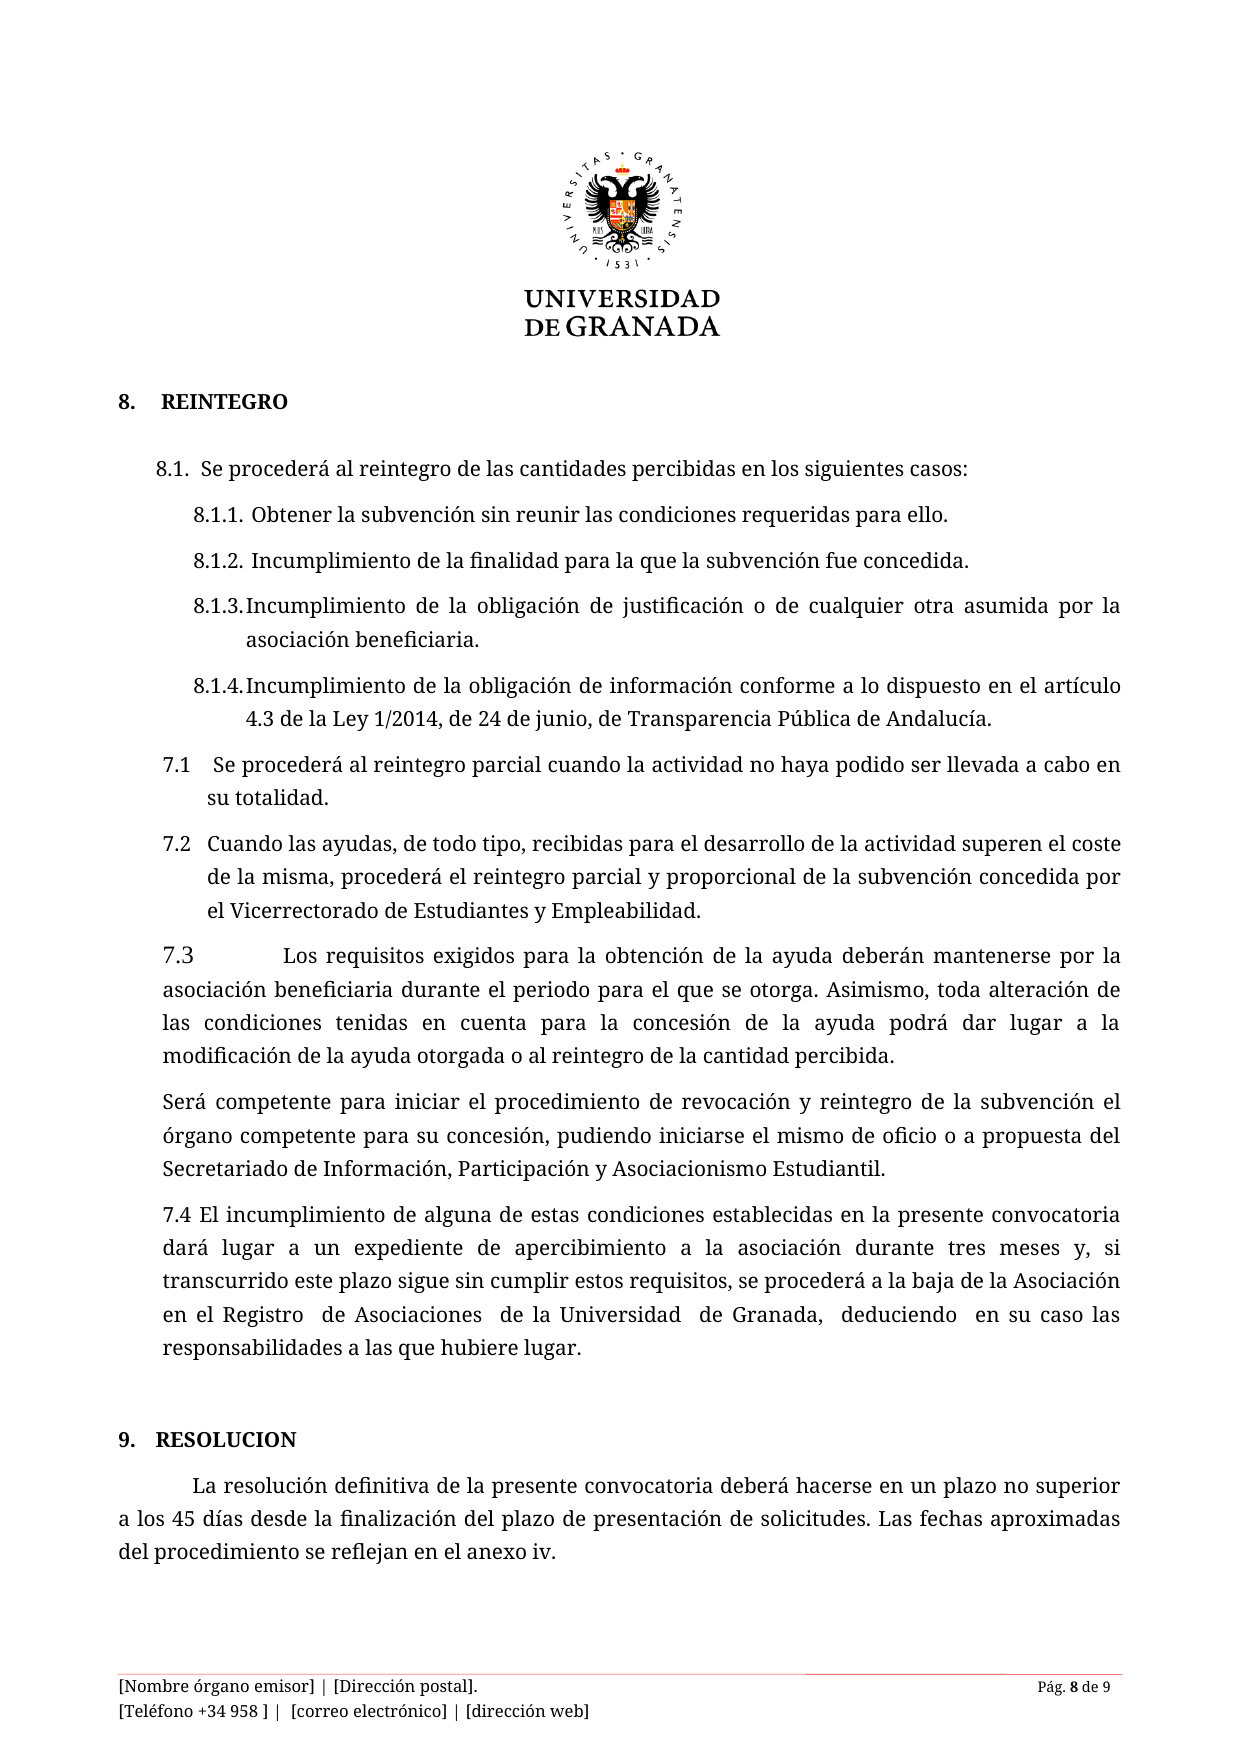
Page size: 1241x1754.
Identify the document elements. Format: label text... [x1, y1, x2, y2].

list Incumplimiento de la obligación de información conforme a lo dispuesto en el artículo 4.3 de la Ley 1/2014, de 24 de junio, de Transparencia Pública de Andalucía. [193, 666, 1122, 733]
text La resolución definitiva de la presente convocatoria deberá hacerse en un plazo no superior a los 45 días desde la finalización del plazo de presentación de solicitudes. Las fechas aproximadas del procedimiento se reflejan en el anexo iv. [118, 1466, 1122, 1566]
list Se procederá al reintegro de las cantidades percibidas en los siguientes casos: [156, 450, 1122, 483]
list Los requisitos exigidos para la obtención de la ayuda deberán mantenerse por la asociación beneficiaria durante el periodo para el que se otorga. Asimismo, toda alteración de las condiciones tenidas en cuenta para la concesión de la ayuda podrá dar lugar a la modificación de la ayuda otorgada o al reintegro de la cantidad percibida. [162, 937, 1122, 1071]
subtitle REINTEGRO [118, 383, 1122, 416]
list Cuando las ayudas, de todo tipo, recibidas para el desarrollo de la actividad superen el coste de la misma, procederá el reintegro parcial y proporcional de la subvención concedida por el Vicerrectorado de Estudiantes y Empleabilidad. [162, 825, 1122, 925]
list Incumplimiento de la finalidad para la que la subvención fue concedida. [193, 541, 1122, 575]
picture [502, 118, 739, 355]
list Obtener la subvención sin reunir las condiciones requeridas para ello. [193, 496, 1122, 529]
list El incumplimiento de alguna de estas condiciones establecidas en la presente convocatoria dará lugar a un expediente de apercibimiento a la asociación durante tres meses y, si transcurrido este plazo sigue sin cumplir estos requisitos, se procederá a la baja de la Asociación en el Registro de Asociaciones de la Universidad de Granada, deduciendo en su caso las responsabilidades a las que hubiere lugar. [162, 1196, 1122, 1362]
text Será competente para iniciar el procedimiento de revocación y reintegro de la subvención el órgano competente para su concesión, pudiendo iniciarse el mismo de oficio o a propuesta del Secretariado de Información, Participación y Asociacionismo Estudiantil. [162, 1083, 1122, 1183]
list Incumplimiento de la obligación de justificación o de cualquier otra asumida por la asociación beneficiaria. [193, 587, 1122, 654]
subtitle RESOLUCION [118, 1421, 1122, 1454]
list Se procederá al reintegro parcial cuando la actividad no haya podido ser llevada a cabo en su totalidad. [162, 746, 1122, 812]
